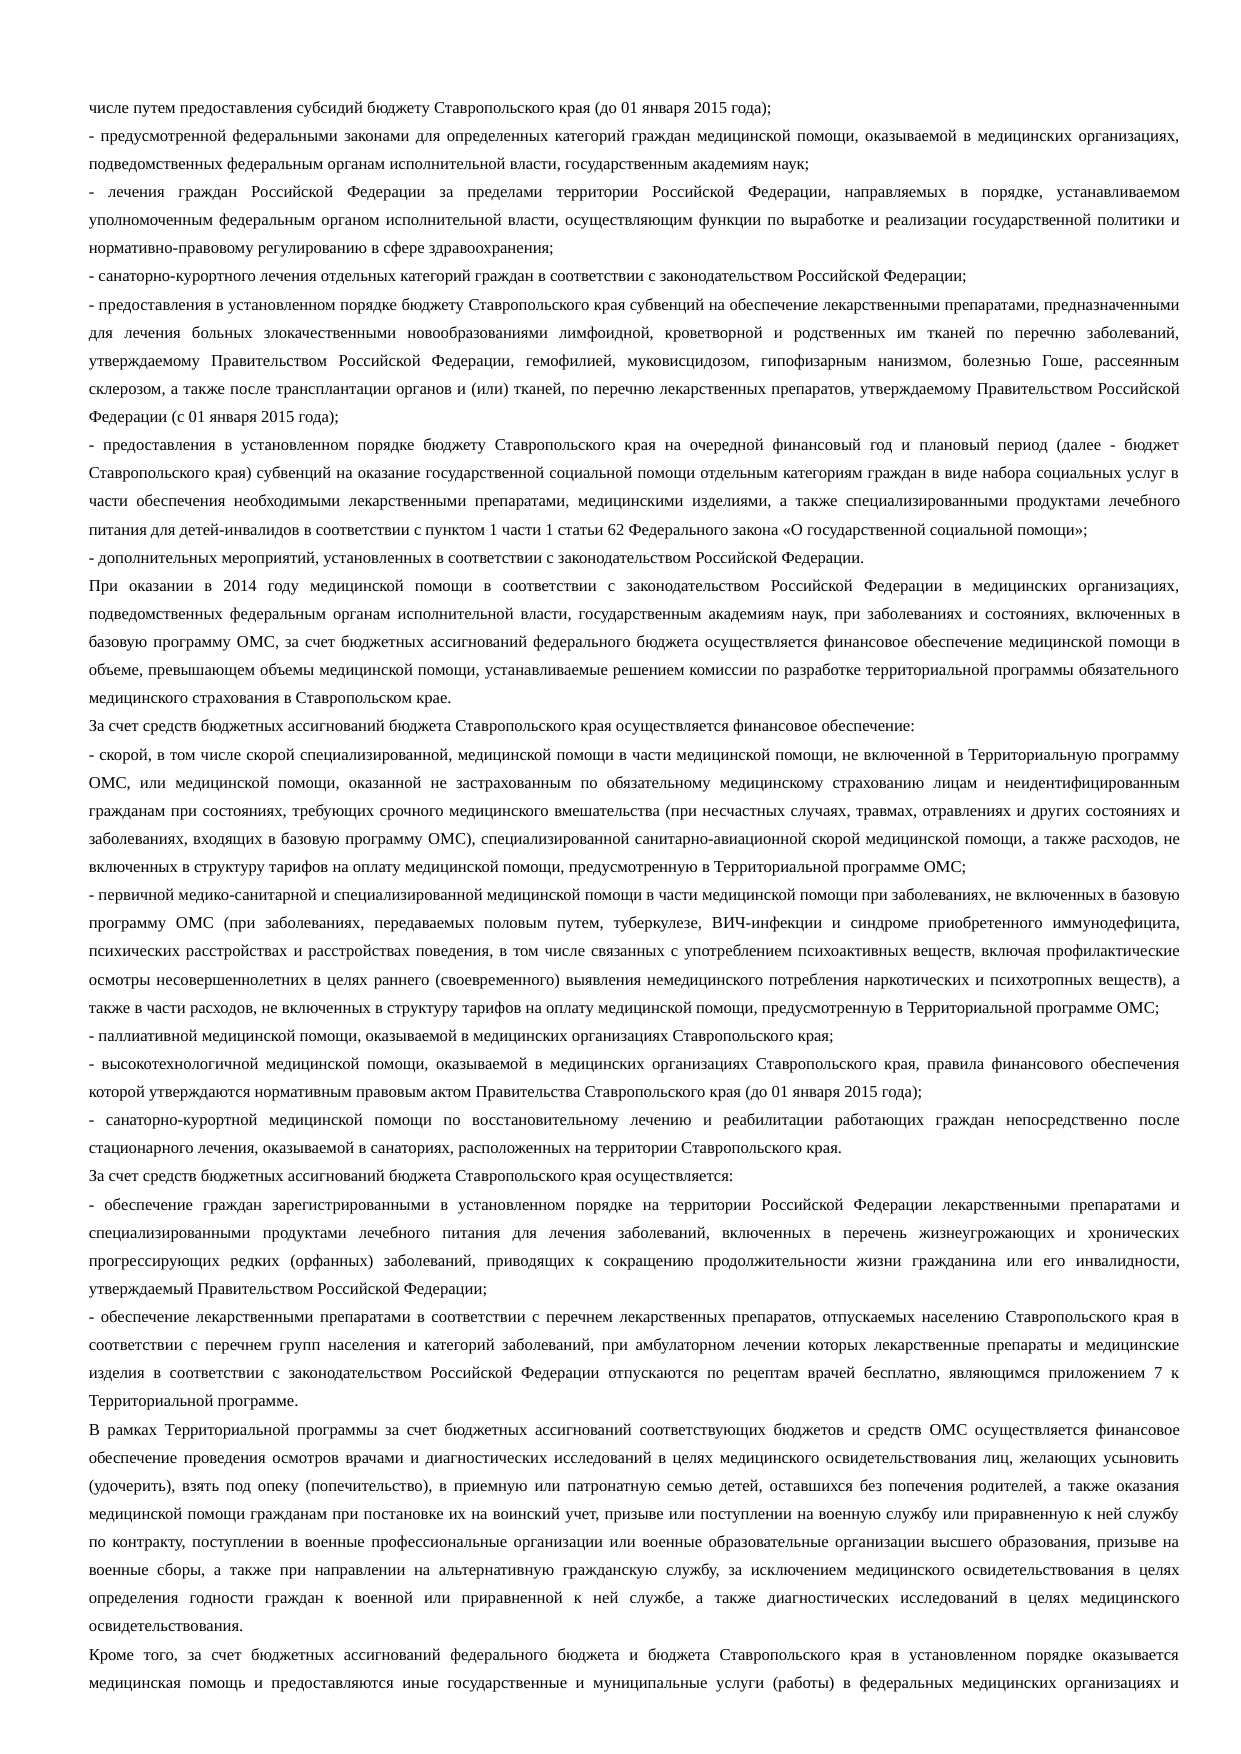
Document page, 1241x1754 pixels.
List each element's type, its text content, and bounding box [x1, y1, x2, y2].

text За счет средств бюджетных ассигнований бюджета Ставропольского края осуществляется: [88, 1157, 1181, 1185]
text - лечения граждан Российской Федерации за пределами территории Российской Федерации, направляемых в порядке, устанавливаемом уполномоченным федеральным органом исполнительной власти, осуществляющим функции по выработке и реализации государственной политики и нормативно-правовому регулированию в сфере здравоохранения; [88, 173, 1181, 257]
text - предоставления в установленном порядке бюджету Ставропольского края субвенций на обеспечение лекарственными препаратами, предназначенными для лечения больных злокачественными новообразованиями лимфоидной, кроветворной и родственных им тканей по перечню заболеваний, утверждаемому Правительством Российской Федерации, гемофилией, муковисцидозом, гипофизарным нанизмом, болезнью Гоше, рассеянным склерозом, а также после трансплантации органов и (или) тканей, по перечню лекарственных препаратов, утверждаемому Правительством Российской Федерации (с 01 января 2015 года); [88, 285, 1181, 426]
text - санаторно-курортного лечения отдельных категорий граждан в соответствии с законодательством Российской Федерации; [88, 257, 1181, 285]
text - санаторно-курортной медицинской помощи по восстановительному лечению и реабилитации работающих граждан непосредственно после стационарного лечения, оказываемой в санаториях, расположенных на территории Ставропольского края. [88, 1101, 1181, 1157]
text - первичной медико-санитарной и специализированной медицинской помощи в части медицинской помощи при заболеваниях, не включенных в базовую программу ОМС (при заболеваниях, передаваемых половым путем, туберкулезе, ВИЧ-инфекции и синдроме приобретенного иммунодефицита, психических расстройствах и расстройствах поведения, в том числе связанных с употреблением психоактивных веществ, включая профилактические осмотры несовершеннолетних в целях раннего (своевременного) выявления немедицинского потребления наркотических и психотропных веществ), а также в части расходов, не включенных в структуру тарифов на оплату медицинской помощи, предусмотренную в Территориальной программе ОМС; [88, 876, 1181, 1017]
text При оказании в 2014 году медицинской помощи в соответствии с законодательством Российской Федерации в медицинских организациях, подведомственных федеральным органам исполнительной власти, государственным академиям наук, при заболеваниях и состояниях, включенных в базовую программу ОМС, за счет бюджетных ассигнований федерального бюджета осуществляется финансовое обеспечение медицинской помощи в объеме, превышающем объемы медицинской помощи, устанавливаемые решением комиссии по разработке территориальной программы обязательного медицинского страхования в Ставропольском крае. [88, 567, 1181, 707]
text - высокотехнологичной медицинской помощи, оказываемой в медицинских организациях Ставропольского края, правила финансового обеспечения которой утверждаются нормативным правовым актом Правительства Ставропольского края (до 01 января 2015 года); [88, 1045, 1181, 1101]
text - предусмотренной федеральными законами для определенных категорий граждан медицинской помощи, оказываемой в медицинских организациях, подведомственных федеральным органам исполнительной власти, государственным академиям наук; [88, 117, 1181, 173]
text За счет средств бюджетных ассигнований бюджета Ставропольского края осуществляется финансовое обеспечение: [88, 707, 1181, 735]
text Кроме того, за счет бюджетных ассигнований федерального бюджета и бюджета Ставропольского края в установленном порядке оказывается медицинская помощь и предоставляются иные государственные и муниципальные услуги (работы) в федеральных медицинских организациях и [88, 1635, 1181, 1692]
text В рамках Территориальной программы за счет бюджетных ассигнований соответствующих бюджетов и средств ОМС осуществляется финансовое обеспечение проведения осмотров врачами и диагностических исследований в целях медицинского освидетельствования лиц, желающих усыновить (удочерить), взять под опеку (попечительство), в приемную или патронатную семью детей, оставшихся без попечения родителей, а также оказания медицинской помощи гражданам при постановке их на воинский учет, призыве или поступлении на военную службу или приравненную к ней службу по контракту, поступлении в военные профессиональные организации или военные образовательные организации высшего образования, призыве на военные сборы, а также при направлении на альтернативную гражданскую службу, за исключением медицинского освидетельствования в целях определения годности граждан к военной или приравненной к ней службе, а также диагностических исследований в целях медицинского освидетельствования. [88, 1410, 1181, 1635]
text - обеспечение лекарственными препаратами в соответствии с перечнем лекарственных препаратов, отпускаемых населению Ставропольского края в соответствии с перечнем групп населения и категорий заболеваний, при амбулаторном лечении которых лекарственные препараты и медицинские изделия в соответствии с законодательством Российской Федерации отпускаются по рецептам врачей бесплатно, являющимся приложением 7 к Территориальной программе. [88, 1298, 1181, 1410]
text - обеспечение граждан зарегистрированными в установленном порядке на территории Российской Федерации лекарственными препаратами и специализированными продуктами лечебного питания для лечения заболеваний, включенных в перечень жизнеугрожающих и хронических прогрессирующих редких (орфанных) заболеваний, приводящих к сокращению продолжительности жизни гражданина или его инвалидности, утверждаемый Правительством Российской Федерации; [88, 1185, 1181, 1298]
text - предоставления в установленном порядке бюджету Ставропольского края на очередной финансовый год и плановый период (далее - бюджет Ставропольского края) субвенций на оказание государственной социальной помощи отдельным категориям граждан в виде набора социальных услуг в части обеспечения необходимыми лекарственными препаратами, медицинскими изделиями, а также специализированными продуктами лечебного питания для детей-инвалидов в соответствии с пунктом 1 части 1 статьи 62 Федерального закона «О государственной социальной помощи»; [88, 426, 1181, 538]
text - паллиативной медицинской помощи, оказываемой в медицинских организациях Ставропольского края; [88, 1017, 1181, 1045]
text - скорой, в том числе скорой специализированной, медицинской помощи в части медицинской помощи, не включенной в Территориальную программу ОМС, или медицинской помощи, оказанной не застрахованным по обязательному медицинскому страхованию лицам и неидентифицированным гражданам при состояниях, требующих срочного медицинского вмешательства (при несчастных случаях, травмах, отравлениях и других состояниях и заболеваниях, входящих в базовую программу ОМС), специализированной санитарно-авиационной скорой медицинской помощи, а также расходов, не включенных в структуру тарифов на оплату медицинской помощи, предусмотренную в Территориальной программе ОМС; [88, 735, 1181, 876]
text числе путем предоставления субсидий бюджету Ставропольского края (до 01 января 2015 года); [88, 88, 1181, 117]
text - дополнительных мероприятий, установленных в соответствии с законодательством Российской Федерации. [88, 538, 1181, 567]
